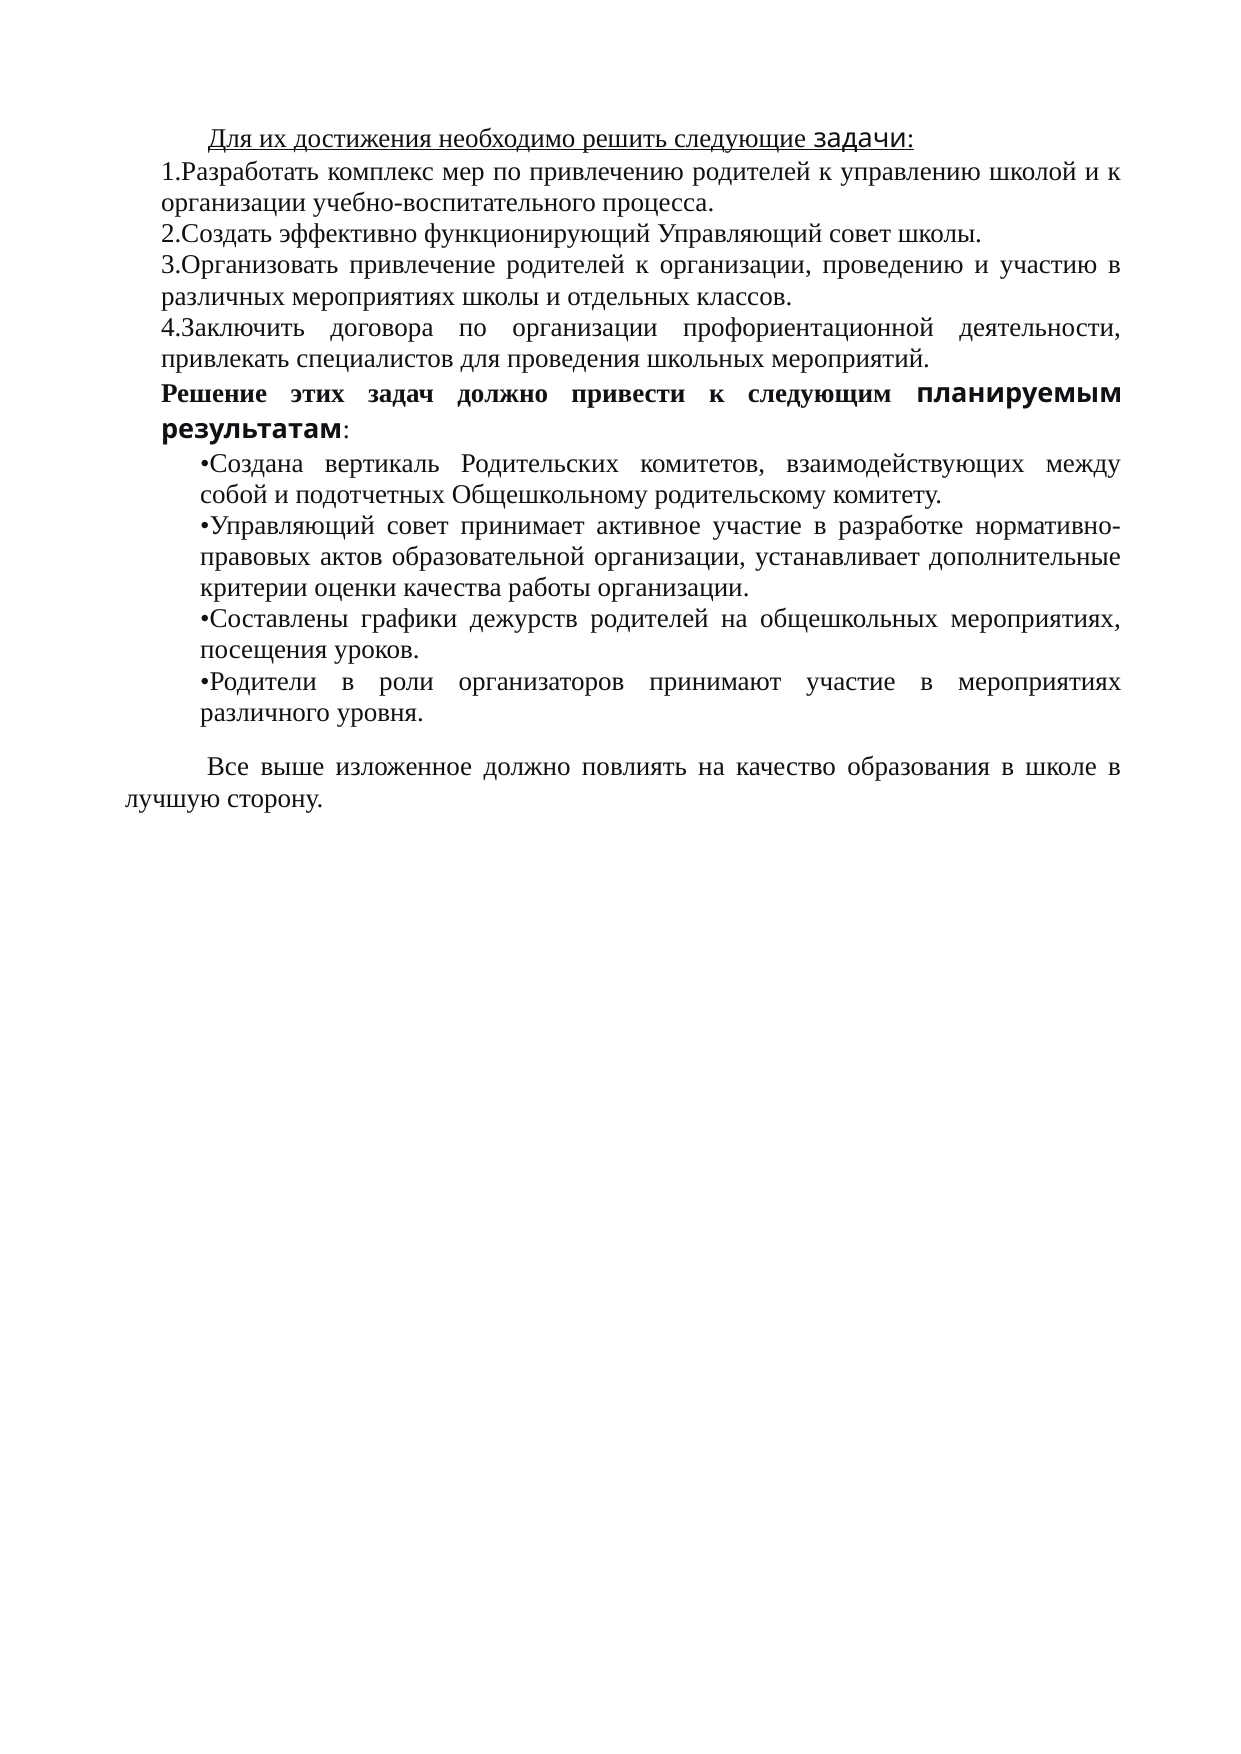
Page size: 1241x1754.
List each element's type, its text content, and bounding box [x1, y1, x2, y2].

text 3.Организовать привлечение родителей к организации, проведению и участию в различных мероприятиях школы и отдельных классов. [161, 248, 1122, 311]
text Для их достижения необходимо решить следующие задачи: [208, 118, 1122, 155]
text 2.Создать эффективно функционирующий Управляющий совет школы. [161, 217, 1122, 248]
text Все выше изложенное должно повлиять на качество образования в школе в лучшую сторону. [125, 751, 1122, 813]
text Решение этих задач должно привести к следующим планируемым результатам: [161, 373, 1122, 447]
text •Управляющий совет принимает активное участие в разработке нормативно-правовых актов образовательной организации, устанавливает дополнительные критерии оценки качества работы организации. [200, 509, 1122, 602]
text 1.Разработать комплекс мер по привлечению родителей к управлению школой и к организации учебно-воспитательного процесса. [161, 155, 1122, 217]
text •Родители в роли организаторов принимают участие в мероприятиях различного уровня. [200, 665, 1122, 727]
text 4.Заключить договора по организации профориентационной деятельности, привлекать специалистов для проведения школьных мероприятий. [161, 311, 1122, 373]
text •Составлены графики дежурств родителей на общешкольных мероприятиях, посещения уроков. [200, 602, 1122, 665]
text •Создана вертикаль Родительских комитетов, взаимодействующих между собой и подотчетных Общешкольному родительскому комитету. [200, 447, 1122, 509]
